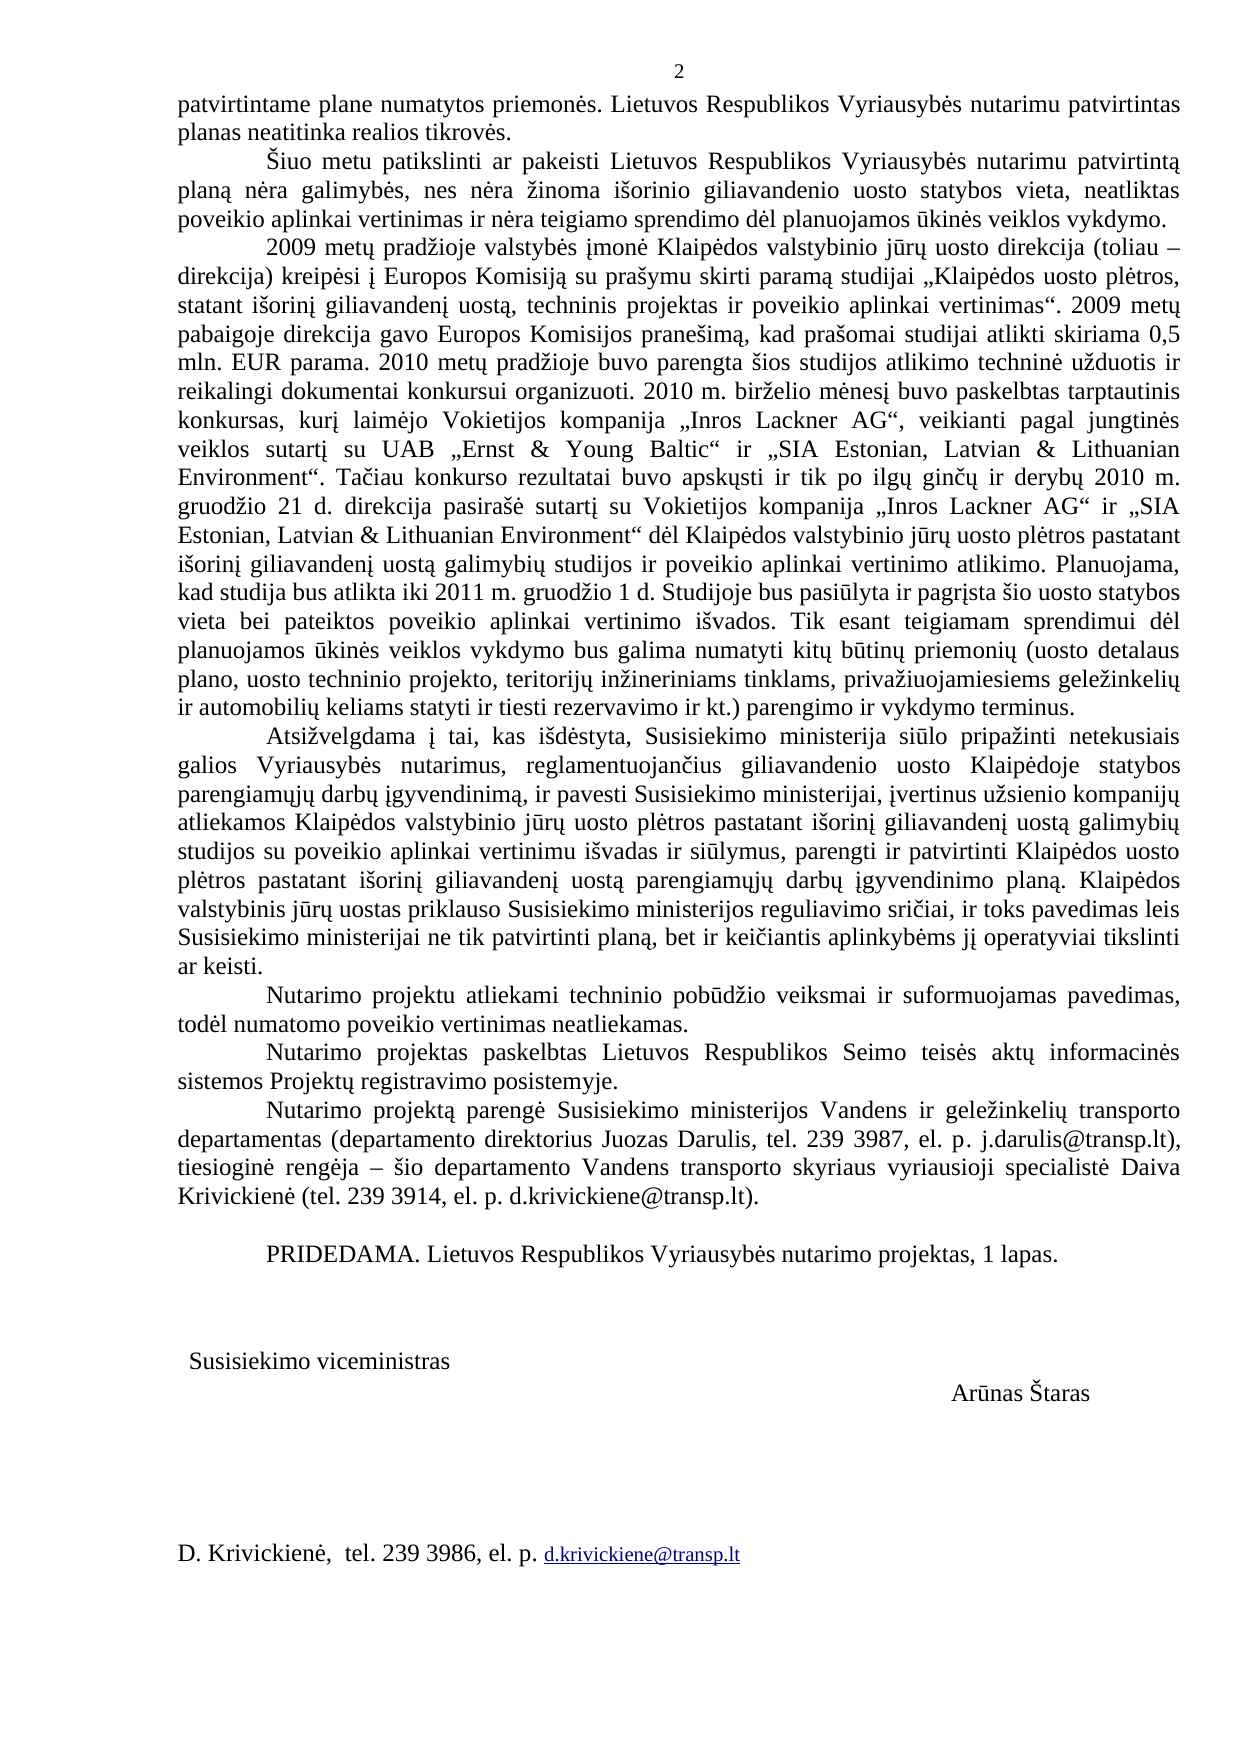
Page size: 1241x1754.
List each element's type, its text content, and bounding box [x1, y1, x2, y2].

text Atsižvelgdama į tai, kas išdėstyta, Susisiekimo ministerija siūlo pripažinti netekusiais galios Vyriausybės nutarimus, reglamentuojančius giliavandenio uosto Klaipėdoje statybos parengiamųjų darbų įgyvendinimą, ir pavesti Susisiekimo ministerijai, įvertinus užsienio kompanijų atliekamos Klaipėdos valstybinio jūrų uosto plėtros pastatant išorinį giliavandenį uostą galimybių studijos su poveikio aplinkai vertinimu išvadas ir siūlymus, parengti ir patvirtinti Klaipėdos uosto plėtros pastatant išorinį giliavandenį uostą parengiamųjų darbų įgyvendinimo planą. Klaipėdos valstybinis jūrų uostas priklauso Susisiekimo ministerijos reguliavimo sričiai, ir toks pavedimas leis Susisiekimo ministerijai ne tik patvirtinti planą, bet ir keičiantis aplinkybėms jį operatyviai tikslinti ar keisti. [177, 721, 1181, 980]
text patvirtintame plane numatytos priemonės. Lietuvos Respublikos Vyriausybės nutarimu patvirtintas planas neatitinka realios tikrovės. [177, 89, 1181, 146]
table_header [569, 1296, 858, 1406]
text PRIDEDAMA. Lietuvos Respublikos Vyriausybės nutarimo projektas, 1 lapas. [177, 1239, 1181, 1267]
text Nutarimo projektu atliekami techninio pobūdžio veiksmai ir suformuojamas pavedimas, todėl numatomo poveikio vertinimas neatliekamas. [177, 980, 1181, 1037]
text Šiuo metu patikslinti ar pakeisti Lietuvos Respublikos Vyriausybės nutarimu patvirtintą planą nėra galimybės, nes nėra žinoma išorinio giliavandenio uosto statybos vieta, neatliktas poveikio aplinkai vertinimas ir nėra teigiamo sprendimo dėl planuojamos ūkinės veiklos vykdymo. [177, 146, 1181, 232]
table_header Arūnas Štaras [858, 1296, 1200, 1406]
text Nutarimo projektas paskelbtas Lietuvos Respublikos Seimo teisės aktų informacinės sistemos Projektų registravimo posistemyje. [177, 1037, 1181, 1095]
text 2009 metų pradžioje valstybės įmonė Klaipėdos valstybinio jūrų uosto direkcija (toliau – direkcija) kreipėsi į Europos Komisiją su prašymu skirti paramą studijai „Klaipėdos uosto plėtros, statant išorinį giliavandenį uostą, techninis projektas ir poveikio aplinkai vertinimas“. 2009 metų pabaigoje direkcija gavo Europos Komisijos pranešimą, kad prašomai studijai atlikti skiriama 0,5 mln. EUR parama. 2010 metų pradžioje buvo parengta šios studijos atlikimo techninė užduotis ir reikalingi dokumentai konkursui organizuoti. 2010 m. birželio mėnesį buvo paskelbtas tarptautinis konkursas, kurį laimėjo Vokietijos kompanija „Inros Lackner AG“, veikianti pagal jungtinės veiklos sutartį su UAB „Ernst & Young Baltic“ ir „SIA Estonian, Latvian & Lithuanian Environment“. Tačiau konkurso rezultatai buvo apskųsti ir tik po ilgų ginčų ir derybų 2010 m. gruodžio 21 d. direkcija pasirašė sutartį su Vokietijos kompanija „Inros Lackner AG“ ir „SIA Estonian, Latvian & Lithuanian Environment“ dėl Klaipėdos valstybinio jūrų uosto plėtros pastatant išorinį giliavandenį uostą galimybių studijos ir poveikio aplinkai vertinimo atlikimo. Planuojama, kad studija bus atlikta iki 2011 m. gruodžio 1 d. Studijoje bus pasiūlyta ir pagrįsta šio uosto statybos vieta bei pateiktos poveikio aplinkai vertinimo išvados. Tik esant teigiamam sprendimui dėl planuojamos ūkinės veiklos vykdymo bus galima numatyti kitų būtinų priemonių (uosto detalaus plano, uosto techninio projekto, teritorijų inžineriniams tinklams, privažiuojamiesiems geležinkelių ir automobilių keliams statyti ir tiesti rezervavimo ir kt.) parengimo ir vykdymo terminus. [177, 232, 1181, 721]
text Nutarimo projektą parengė Susisiekimo ministerijos Vandens ir geležinkelių transporto departamentas (departamento direktorius Juozas Darulis, tel. 239 3987, el. p. j.darulis@transp.lt), tiesioginė rengėja – šio departamento Vandens transporto skyriaus vyriausioji specialistė Daiva Krivickienė (tel. 239 3914, el. p. d.krivickiene@transp.lt). [177, 1095, 1181, 1210]
text D. Krivickienė, tel. 239 3986, el. p. d.krivickiene@transp.lt [177, 1538, 1191, 1567]
table_header Susisiekimo viceministras [177, 1296, 569, 1406]
